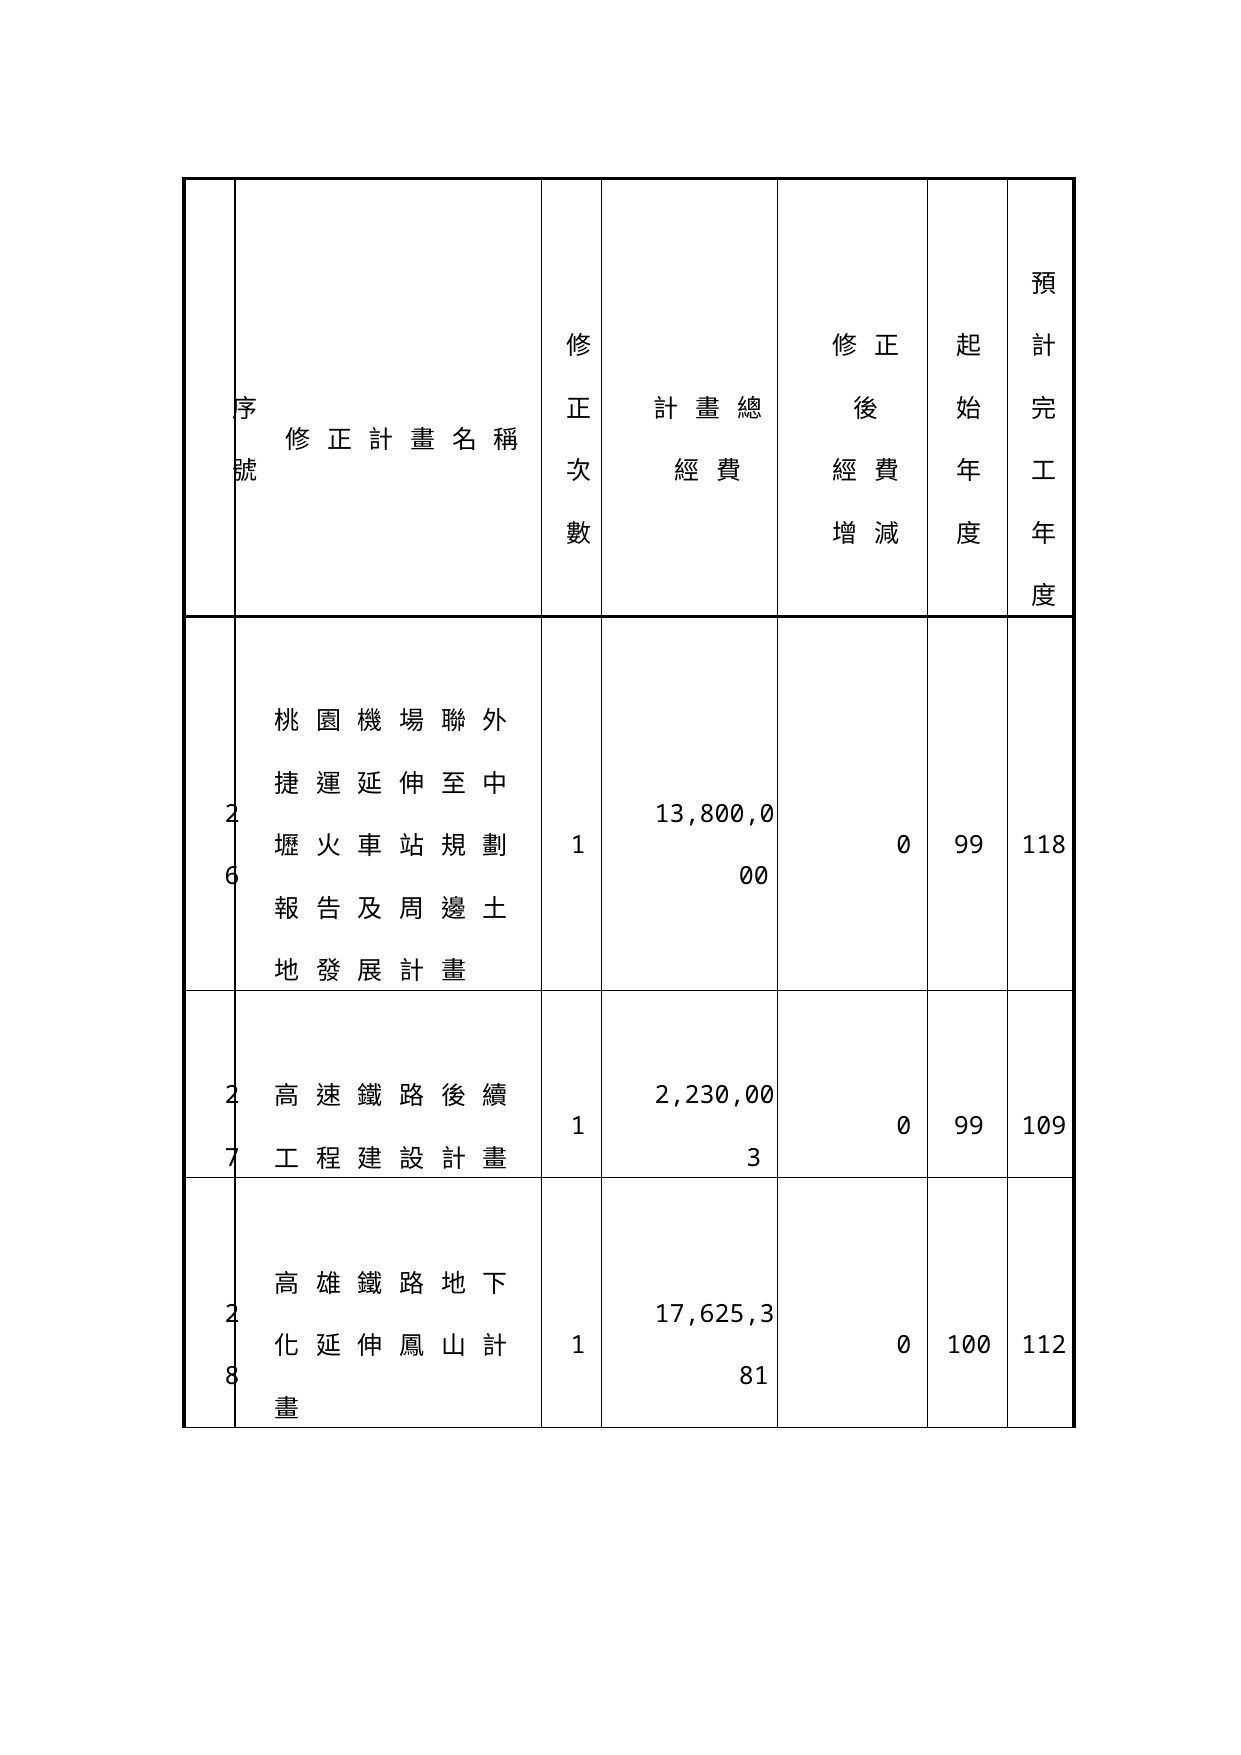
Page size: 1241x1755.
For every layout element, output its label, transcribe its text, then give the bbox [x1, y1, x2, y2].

table_cell 26 [186, 618, 234, 990]
table_header 預計完工年度 [1008, 180, 1072, 615]
table_header 修正計畫名稱 [236, 180, 541, 615]
table_cell 27 [186, 991, 234, 1177]
table_header 計畫總經費 [602, 180, 777, 615]
table_header 修正後 經費增減 [778, 180, 927, 615]
table_cell 2,230,003 [602, 991, 777, 1177]
table_cell 1 [542, 991, 601, 1177]
table_cell 17,625,381 [602, 1178, 777, 1427]
table_cell 99 [928, 991, 1007, 1177]
table_cell 112 [1008, 1178, 1072, 1427]
table_header 起始年度 [928, 180, 1007, 615]
table_cell 0 [778, 1178, 927, 1427]
table_cell 109 [1008, 991, 1072, 1177]
table_cell 28 [186, 1178, 234, 1427]
table_header 序號 [186, 180, 234, 615]
table_cell 99 [928, 618, 1007, 990]
table_cell 13,800,000 [602, 618, 777, 990]
table_cell 高雄鐵路地下化延伸鳳山計畫 [236, 1178, 541, 1427]
table_cell 0 [778, 991, 927, 1177]
table_cell 118 [1008, 618, 1072, 990]
table_cell 0 [778, 618, 927, 990]
table_cell 高速鐵路後續工程建設計畫 [236, 991, 541, 1177]
table_cell 100 [928, 1178, 1007, 1427]
table_cell 1 [542, 1178, 601, 1427]
table_cell 1 [542, 618, 601, 990]
table_cell 桃園機場聯外捷運延伸至中壢火車站規劃報告及周邊土地發展計畫 [236, 618, 541, 990]
table_header 修正次數 [542, 180, 601, 615]
